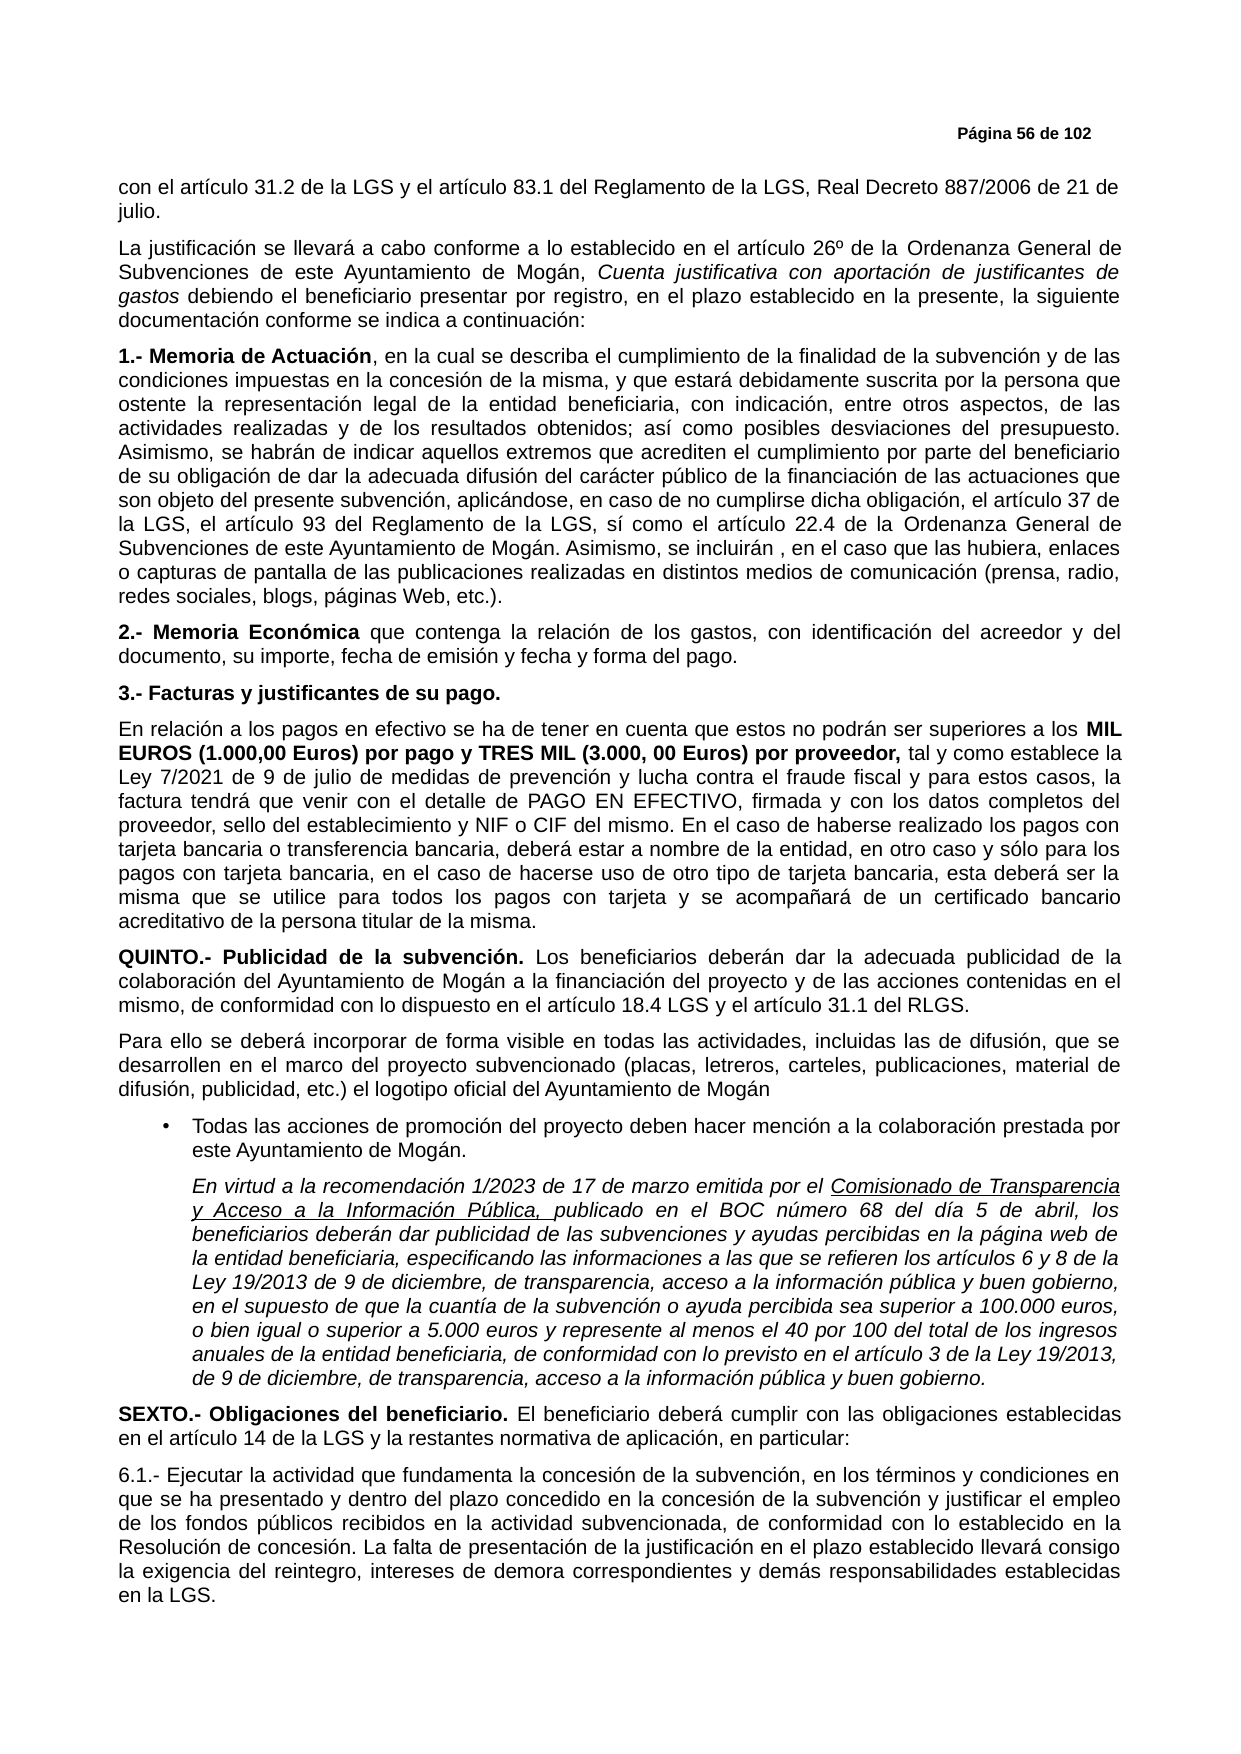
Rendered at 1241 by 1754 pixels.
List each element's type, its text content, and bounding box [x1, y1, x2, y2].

text 6.1.- Ejecutar la actividad que fundamenta la concesión de la subvención, en los términos y condiciones en que se ha presentado y dentro del plazo concedido en la concesión de la subvención y justificar el empleo de los fondos públicos recibidos en la actividad subvencionada, de conformidad con lo establecido en la Resolución de concesión. La falta de presentación de la justificación en el plazo establecido llevará consigo la exigencia del reintegro, intereses de demora correspondientes y demás responsabilidades establecidas en la LGS. [118, 1463, 1122, 1606]
text con el artículo 31.2 de la LGS y el artículo 83.1 del Reglamento de la LGS, Real Decreto 887/2006 de 21 de julio. [118, 175, 1122, 223]
list En virtud a la recomendación 1/2023 de 17 de marzo emitida por el Comisionado de Transparencia y Acceso a la Información Pública, publicado en el BOC número 68 del día 5 de abril, los beneficiarios deberán dar publicidad de las subvenciones y ayudas percibidas en la página web de la entidad beneficiaria, especificando las informaciones a las que se refieren los artículos 6 y 8 de la Ley 19/2013 de 9 de diciembre, de transparencia, acceso a la información pública y buen gobierno, en el supuesto de que la cuantía de la subvención o ayuda percibida sea superior a 100.000 euros, o bien igual o superior a 5.000 euros y represente al menos el 40 por 100 del total de los ingresos anuales de la entidad beneficiaria, de conformidad con lo previsto en el artículo 3 de la Ley 19/2013, de 9 de diciembre, de transparencia, acceso a la información pública y buen gobierno. [162, 1174, 1122, 1390]
text Para ello se deberá incorporar de forma visible en todas las actividades, incluidas las de difusión, que se desarrollen en el marco del proyecto subvencionado (placas, letreros, carteles, publicaciones, material de difusión, publicidad, etc.) el logotipo oficial del Ayuntamiento de Mogán [118, 1029, 1122, 1101]
list Todas las acciones de promoción del proyecto deben hacer mención a la colaboración prestada por este Ayuntamiento de Mogán. [162, 1114, 1122, 1162]
text En relación a los pagos en efectivo se ha de tener en cuenta que estos no podrán ser superiores a los MIL EUROS (1.000,00 Euros) por pago y TRES MIL (3.000, 00 Euros) por proveedor, tal y como establece la Ley 7/2021 de 9 de julio de medidas de prevención y lucha contra el fraude fiscal y para estos casos, la factura tendrá que venir con el detalle de PAGO EN EFECTIVO, firmada y con los datos completos del proveedor, sello del establecimiento y NIF o CIF del mismo. En el caso de haberse realizado los pagos con tarjeta bancaria o transferencia bancaria, deberá estar a nombre de la entidad, en otro caso y sólo para los pagos con tarjeta bancaria, en el caso de hacerse uso de otro tipo de tarjeta bancaria, esta deberá ser la misma que se utilice para todos los pagos con tarjeta y se acompañará de un certificado bancario acreditativo de la persona titular de la misma. [118, 717, 1122, 932]
text 2.- Memoria Económica que contenga la relación de los gastos, con identificación del acreedor y del documento, su importe, fecha de emisión y fecha y forma del pago. [118, 620, 1122, 668]
text 1.- Memoria de Actuación, en la cual se describa el cumplimiento de la finalidad de la subvención y de las condiciones impuestas en la concesión de la misma, y que estará debidamente suscrita por la persona que ostente la representación legal de la entidad beneficiaria, con indicación, entre otros aspectos, de las actividades realizadas y de los resultados obtenidos; así como posibles desviaciones del presupuesto. Asimismo, se habrán de indicar aquellos extremos que acrediten el cumplimiento por parte del beneficiario de su obligación de dar la adecuada difusión del carácter público de la financiación de las actuaciones que son objeto del presente subvención, aplicándose, en caso de no cumplirse dicha obligación, el artículo 37 de la LGS, el artículo 93 del Reglamento de la LGS, sí como el artículo 22.4 de la Ordenanza General de Subvenciones de este Ayuntamiento de Mogán. Asimismo, se incluirán , en el caso que las hubiera, enlaces o capturas de pantalla de las publicaciones realizadas en distintos medios de comunicación (prensa, radio, redes sociales, blogs, páginas Web, etc.). [118, 344, 1122, 607]
text QUINTO.- Publicidad de la subvención. Los beneficiarios deberán dar la adecuada publicidad de la colaboración del Ayuntamiento de Mogán a la financiación del proyecto y de las acciones contenidas en el mismo, de conformidad con lo dispuesto en el artículo 18.4 LGS y el artículo 31.1 del RLGS. [118, 945, 1122, 1017]
text SEXTO.- Obligaciones del beneficiario. El beneficiario deberá cumplir con las obligaciones establecidas en el artículo 14 de la LGS y la restantes normativa de aplicación, en particular: [118, 1402, 1122, 1450]
text 3.- Facturas y justificantes de su pago. [118, 680, 1122, 704]
text La justificación se llevará a cabo conforme a lo establecido en el artículo 26º de la Ordenanza General de Subvenciones de este Ayuntamiento de Mogán, Cuenta justificativa con aportación de justificantes de gastos debiendo el beneficiario presentar por registro, en el plazo establecido en la presente, la siguiente documentación conforme se indica a continuación: [118, 236, 1122, 331]
